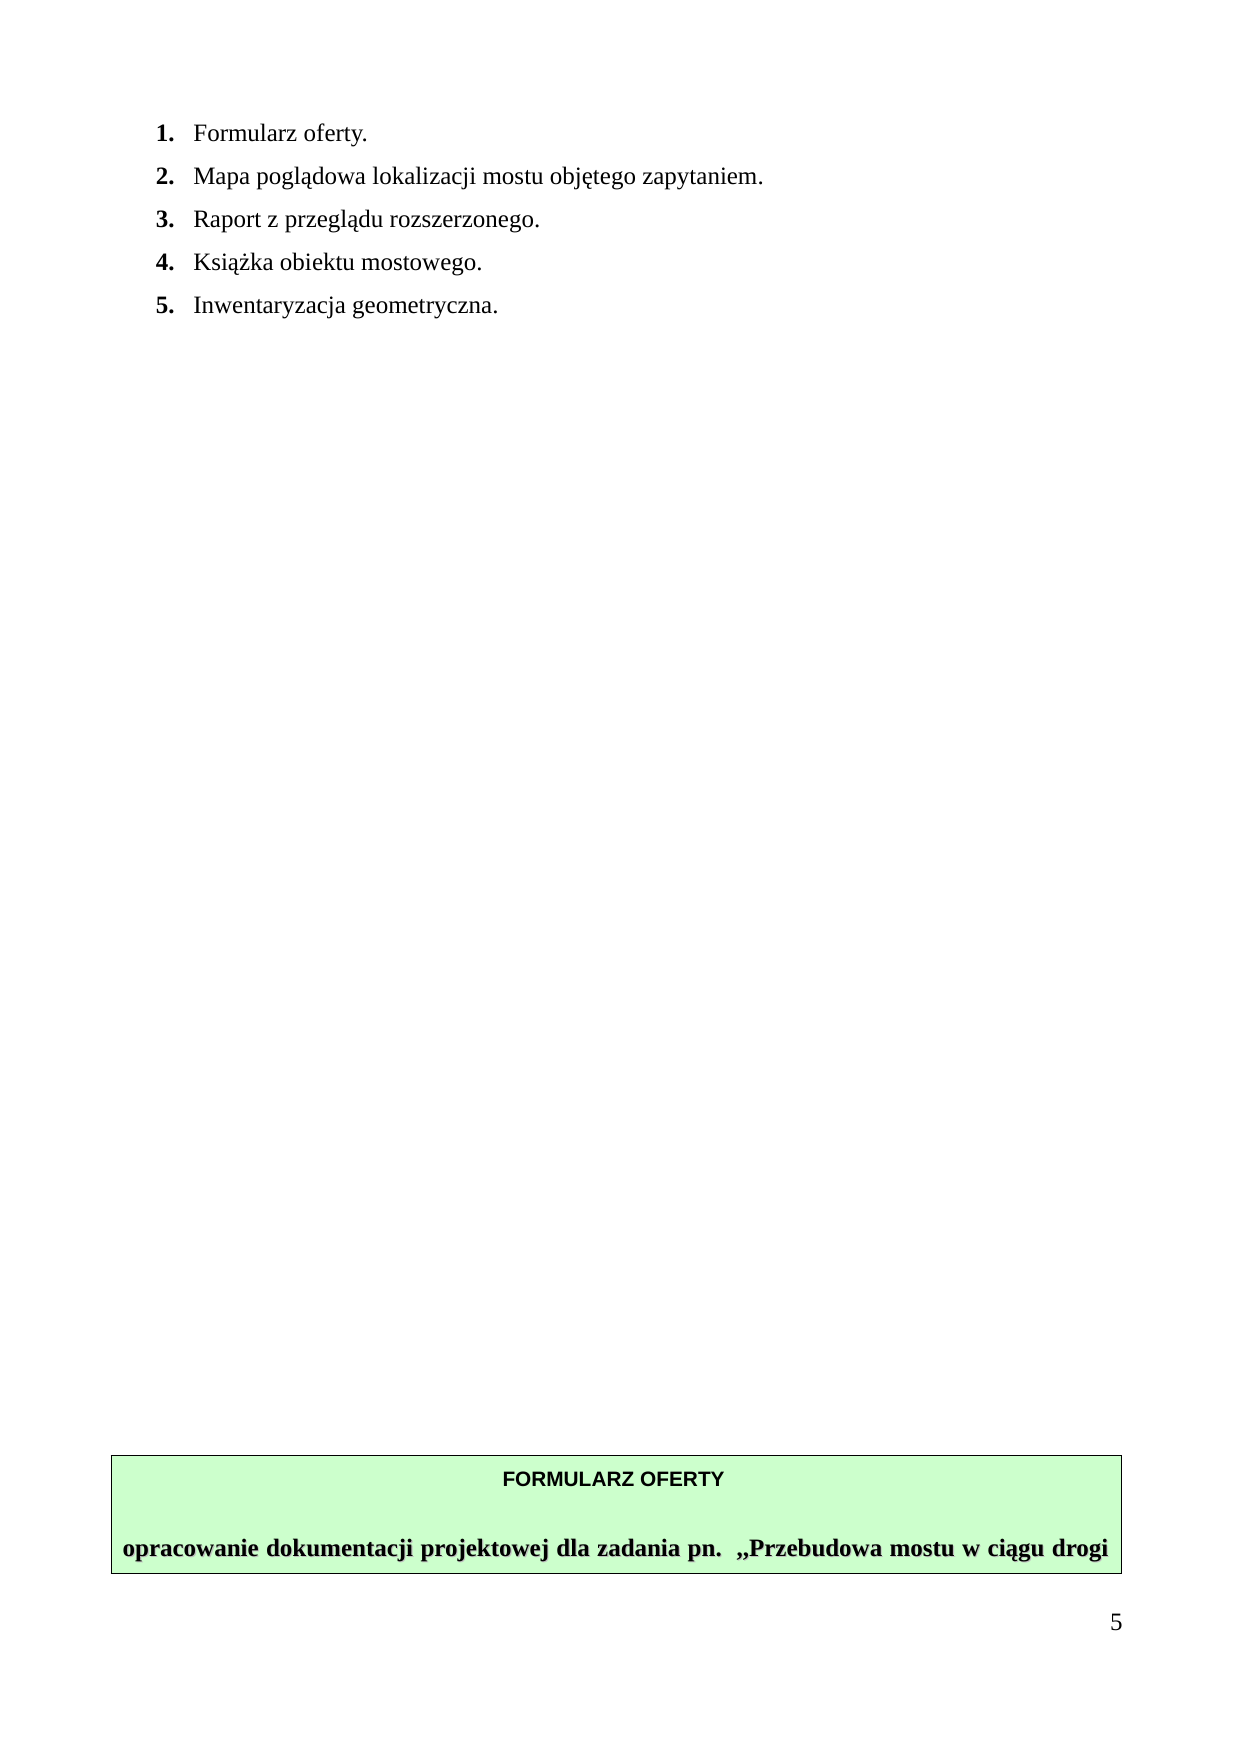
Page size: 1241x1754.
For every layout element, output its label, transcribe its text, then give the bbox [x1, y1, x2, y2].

list Inwentaryzacja geometryczna. [156, 291, 1122, 319]
list Formularz oferty. [156, 118, 1122, 147]
list Mapa poglądowa lokalizacji mostu objętego zapytaniem. [156, 161, 1122, 190]
list Książka obiektu mostowego. [156, 247, 1122, 276]
list Raport z przeglądu rozszerzonego. [156, 204, 1122, 233]
table_header FORMULARZ OFERTY opracowanie dokumentacji projektowej dla zadania pn. ,,Przebudowa mostu w ciągu drogi [112, 1456, 1121, 1573]
